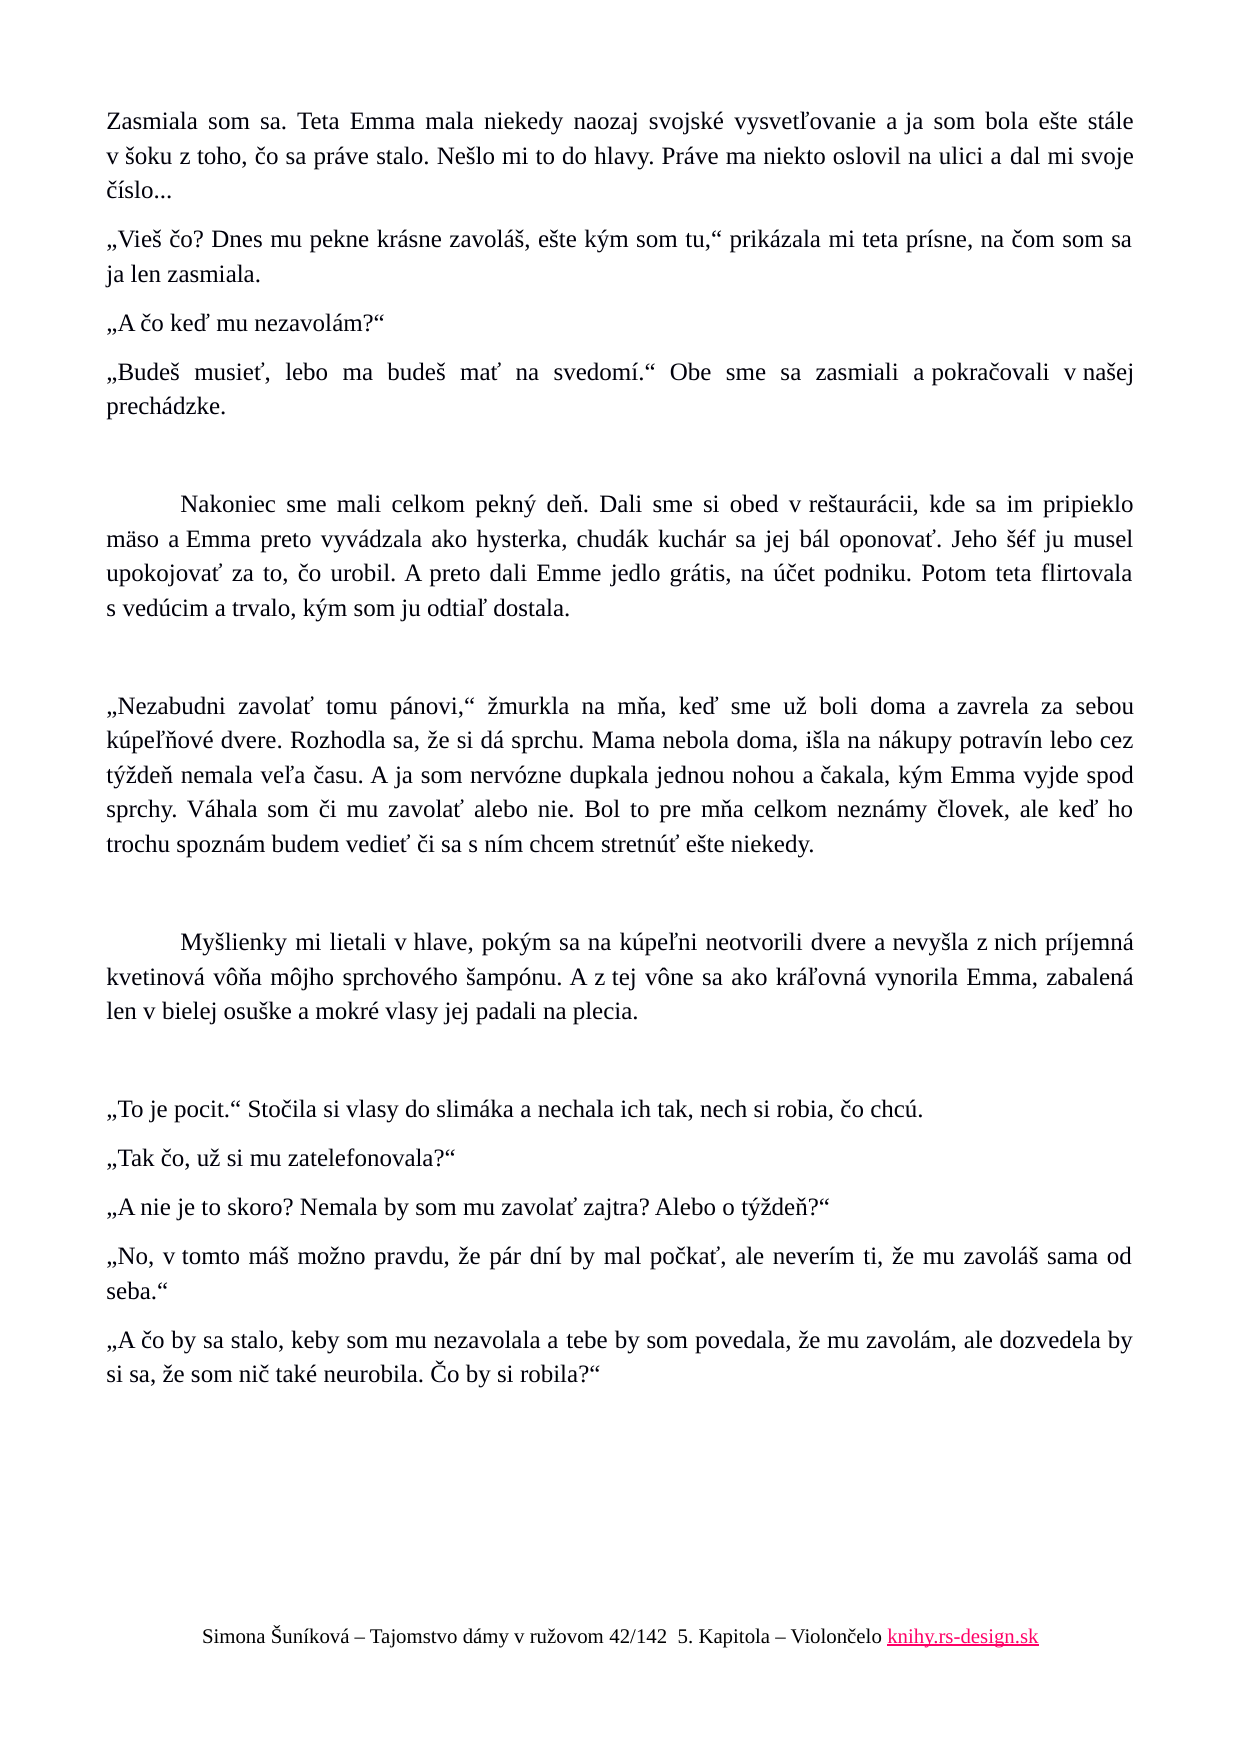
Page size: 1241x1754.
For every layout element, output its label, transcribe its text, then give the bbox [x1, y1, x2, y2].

text Zasmiala som sa. Teta Emma mala niekedy naozaj svojské vysvetľovanie a ja som bola ešte stále v šoku z toho, čo sa práve stalo. Nešlo mi to do hlavy. Práve ma niekto oslovil na ulici a dal mi svoje číslo... [106, 106, 1134, 204]
text „To je pocit.“ Stočila si vlasy do slimáka a nechala ich tak, nech si robia, čo chcú. [106, 1094, 1134, 1123]
text „No, v tomto máš možno pravdu, že pár dní by mal počkať, ale neverím ti, že mu zavoláš sama od seba.“ [106, 1241, 1134, 1304]
text „Nezabudni zavolať tomu pánovi,“ žmurkla na mňa, keď sme už boli doma a zavrela za sebou kúpeľňové dvere. Rozhodla sa, že si dá sprchu. Mama nebola doma, išla na nákupy potravín lebo cez týždeň nemala veľa času. A ja som nervózne dupkala jednou nohou a čakala, kým Emma vyjde spod sprchy. Váhala som či mu zavolať alebo nie. Bol to pre mňa celkom neznámy človek, ale keď ho trochu spoznám budem vedieť či sa s ním chcem stretnúť ešte niekedy. [106, 691, 1134, 858]
text „Tak čo, už si mu zatelefonovala?“ [106, 1143, 1134, 1172]
text „A čo by sa stalo, keby som mu nezavolala a tebe by som povedala, že mu zavolám, ale dozvedela by si sa, že som nič také neurobila. Čo by si robila?“ [106, 1325, 1134, 1388]
text „Vieš čo? Dnes mu pekne krásne zavoláš, ešte kým som tu,“ prikázala mi teta prísne, na čom som sa ja len zasmiala. [106, 224, 1134, 287]
text „A čo keď mu nezavolám?“ [106, 308, 1134, 337]
text „Budeš musieť, lebo ma budeš mať na svedomí.“ Obe sme sa zasmiali a pokračovali v našej prechádzke. [106, 357, 1134, 420]
text Nakoniec sme mali celkom pekný deň. Dali sme si obed v reštaurácii, kde sa im pripieklo mäso a Emma preto vyvádzala ako hysterka, chudák kuchár sa jej bál oponovať. Jeho šéf ju musel upokojovať za to, čo urobil. A preto dali Emme jedlo grátis, na účet podniku. Potom teta flirtovala s vedúcim a trvalo, kým som ju odtiaľ dostala. [106, 489, 1134, 622]
text „A nie je to skoro? Nemala by som mu zavolať zajtra? Alebo o týždeň?“ [106, 1192, 1134, 1221]
text Myšlienky mi lietali v hlave, pokým sa na kúpeľni neotvorili dvere a nevyšla z nich príjemná kvetinová vôňa môjho sprchového šampónu. A z tej vône sa ako kráľovná vynorila Emma, zabalená len v bielej osuške a mokré vlasy jej padali na plecia. [106, 927, 1134, 1025]
